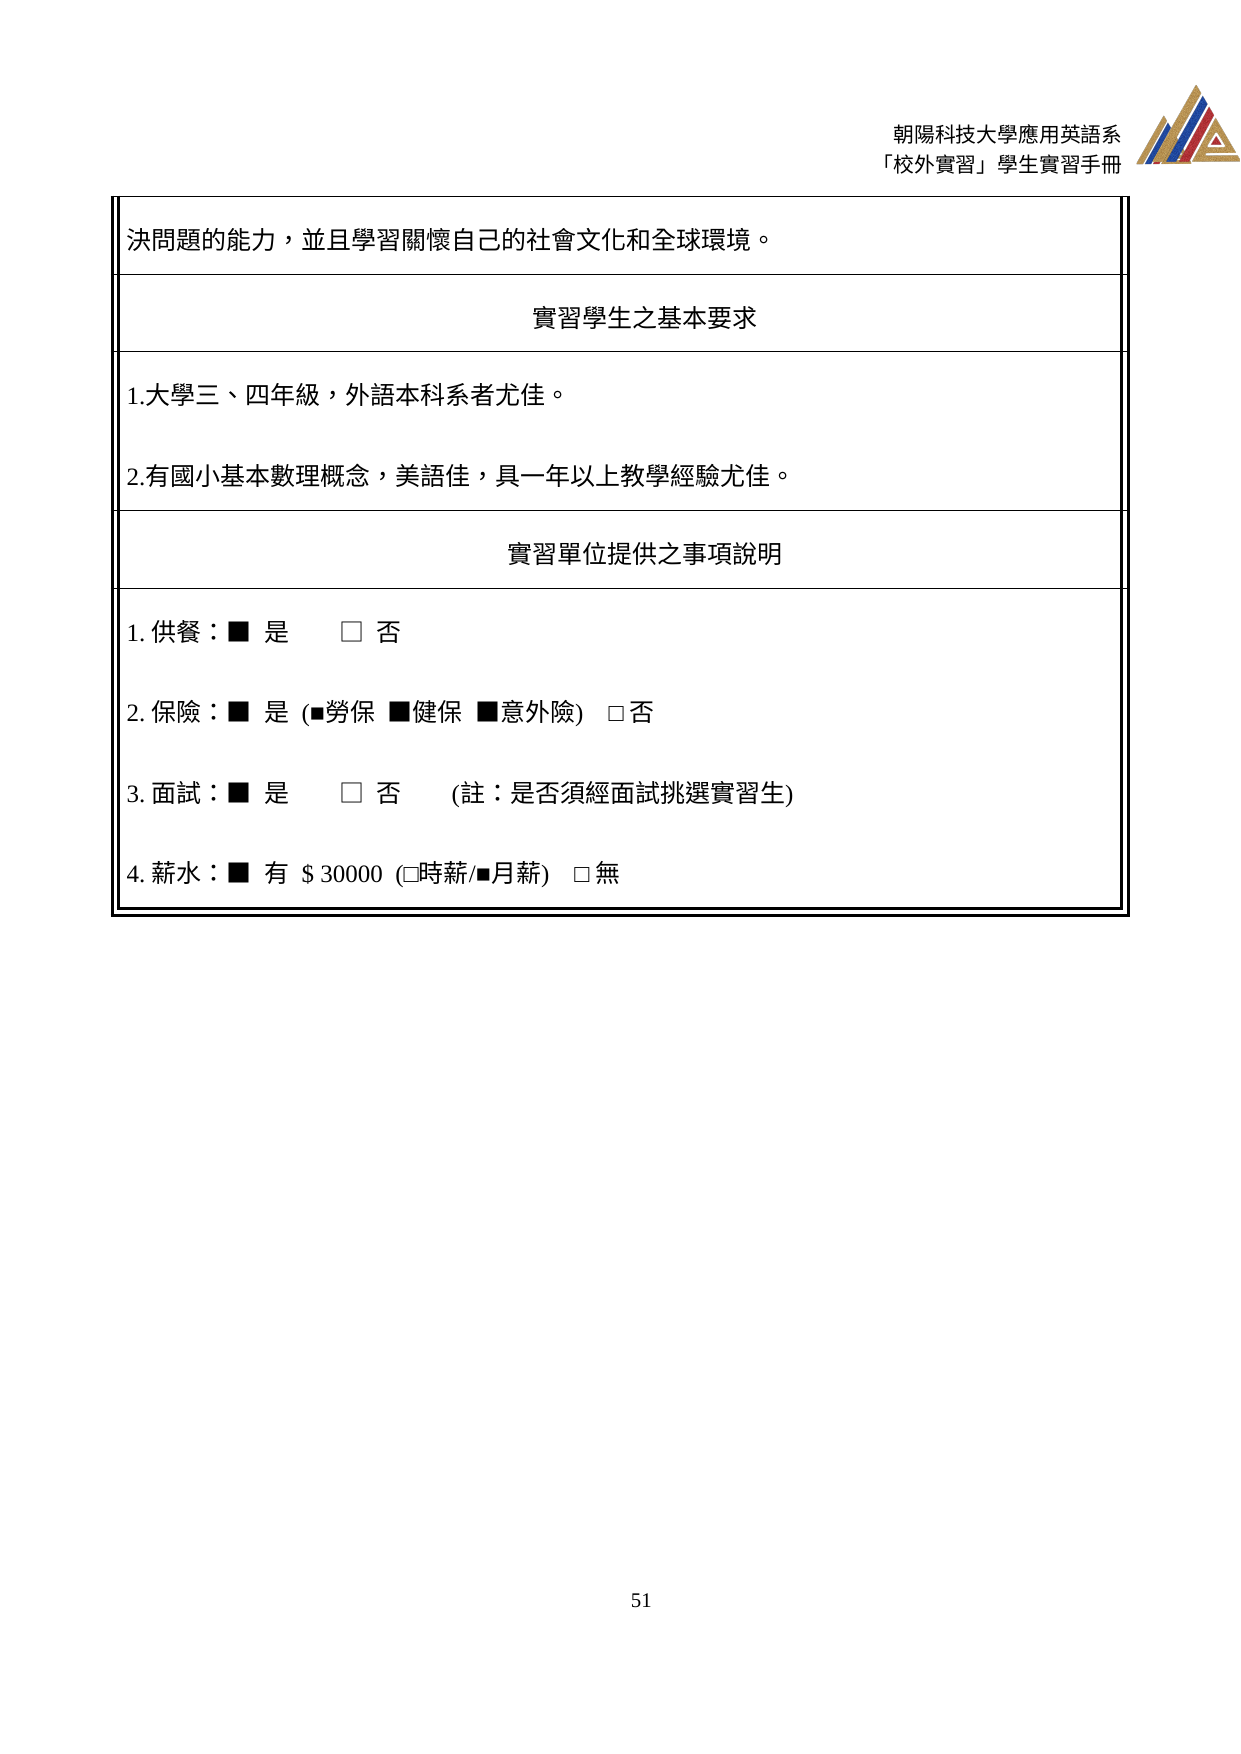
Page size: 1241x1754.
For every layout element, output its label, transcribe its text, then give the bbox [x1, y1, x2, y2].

table_cell 決問題的能力，並且學習關懷自己的社會文化和全球環境。 [120, 197, 1120, 273]
table_cell 實習學生之基本要求 [120, 275, 1120, 351]
table_cell 實習單位提供之事項說明 [120, 511, 1120, 587]
table_cell 1.大學三、四年級，外語本科系者尤佳。 2.有國小基本數理概念，美語佳，具一年以上教學經驗尤佳。 [120, 352, 1120, 510]
table_cell 1. 供餐：■ 是 □ 否 2. 保險：■ 是 (■勞保 ■健保 ■意外險) □ 否 3. 面試：■ 是 □ 否 (註：是否須經面試挑選實習生) 4. 薪水：■ 有 $ 30000 (□時薪/■月薪) □ 無 [120, 589, 1120, 907]
